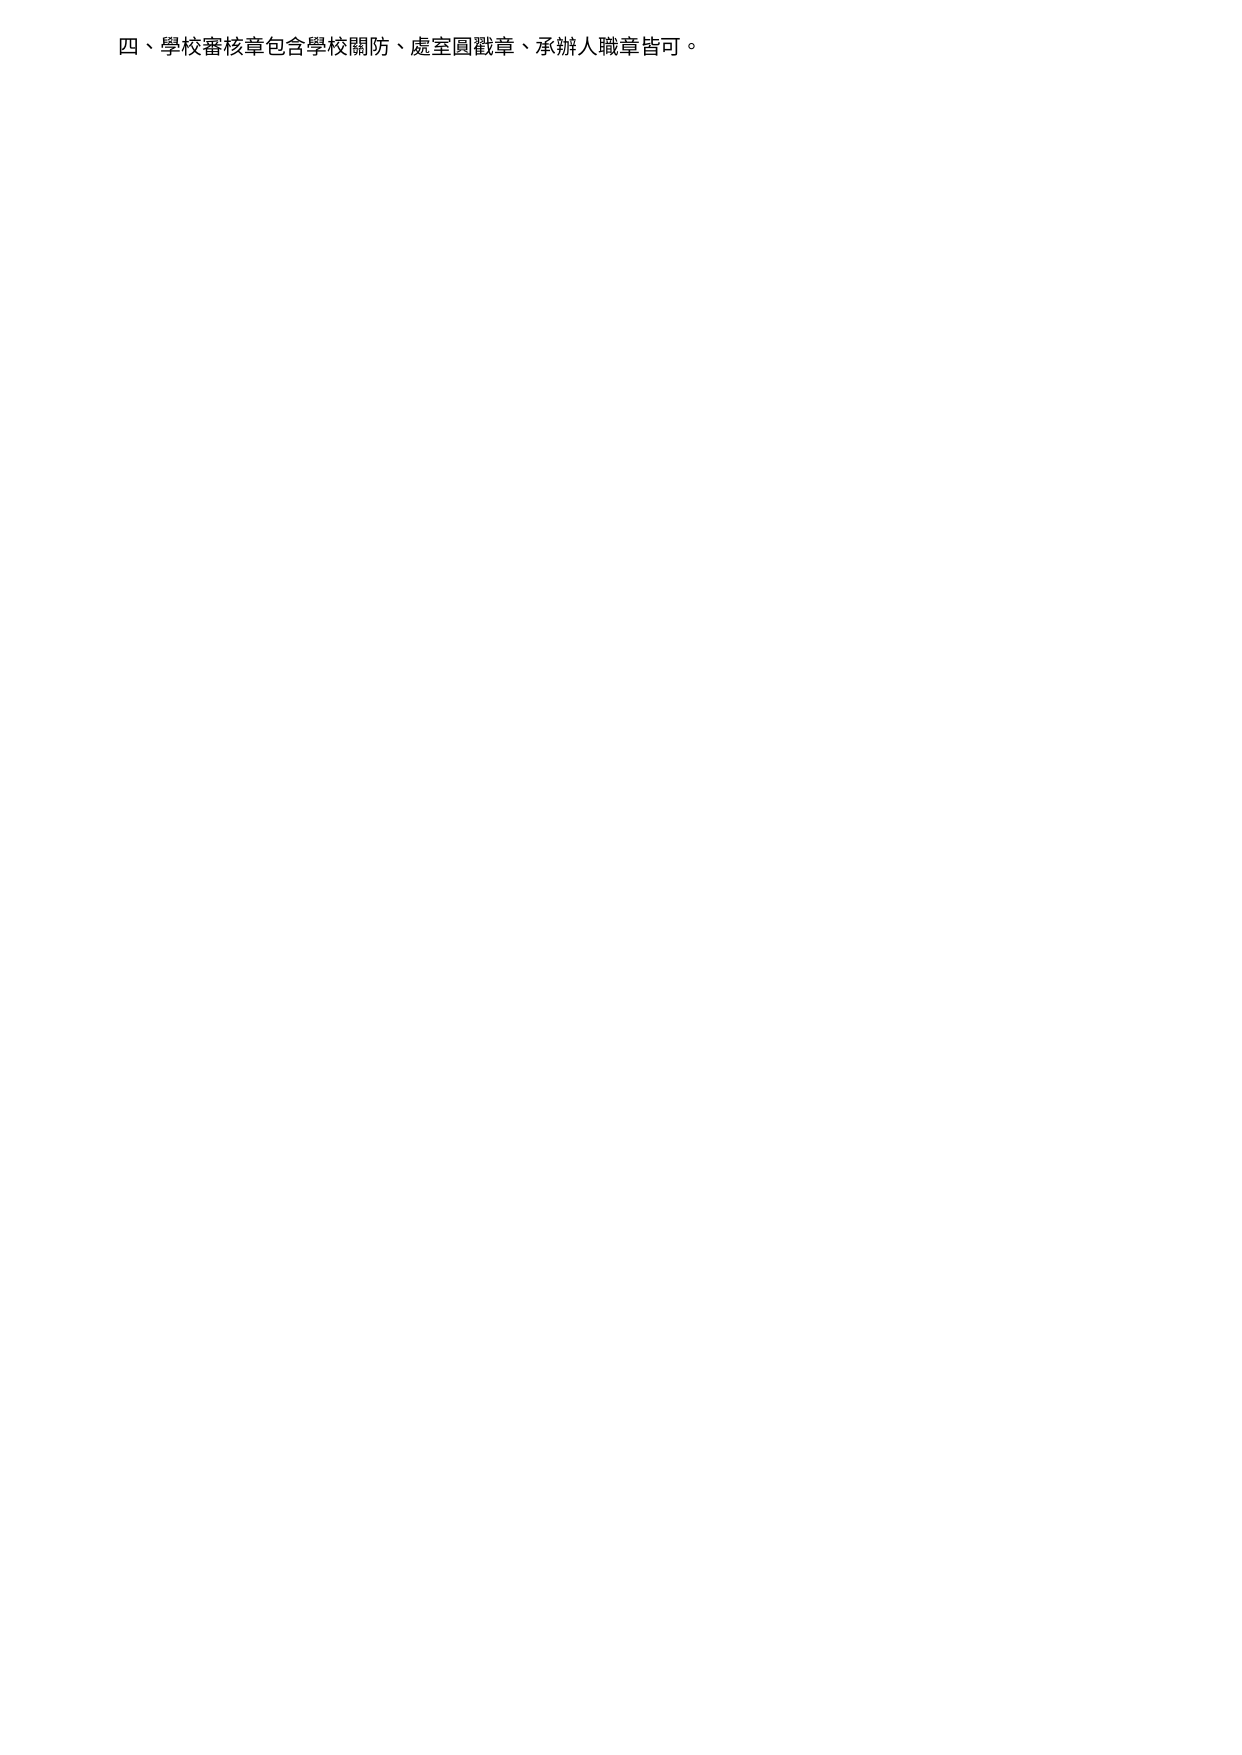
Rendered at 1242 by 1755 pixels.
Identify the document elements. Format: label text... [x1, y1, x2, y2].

text 四、學校審核章包含學校關防、處室圓戳章、承辦人職章皆可。 [69, 27, 1212, 62]
